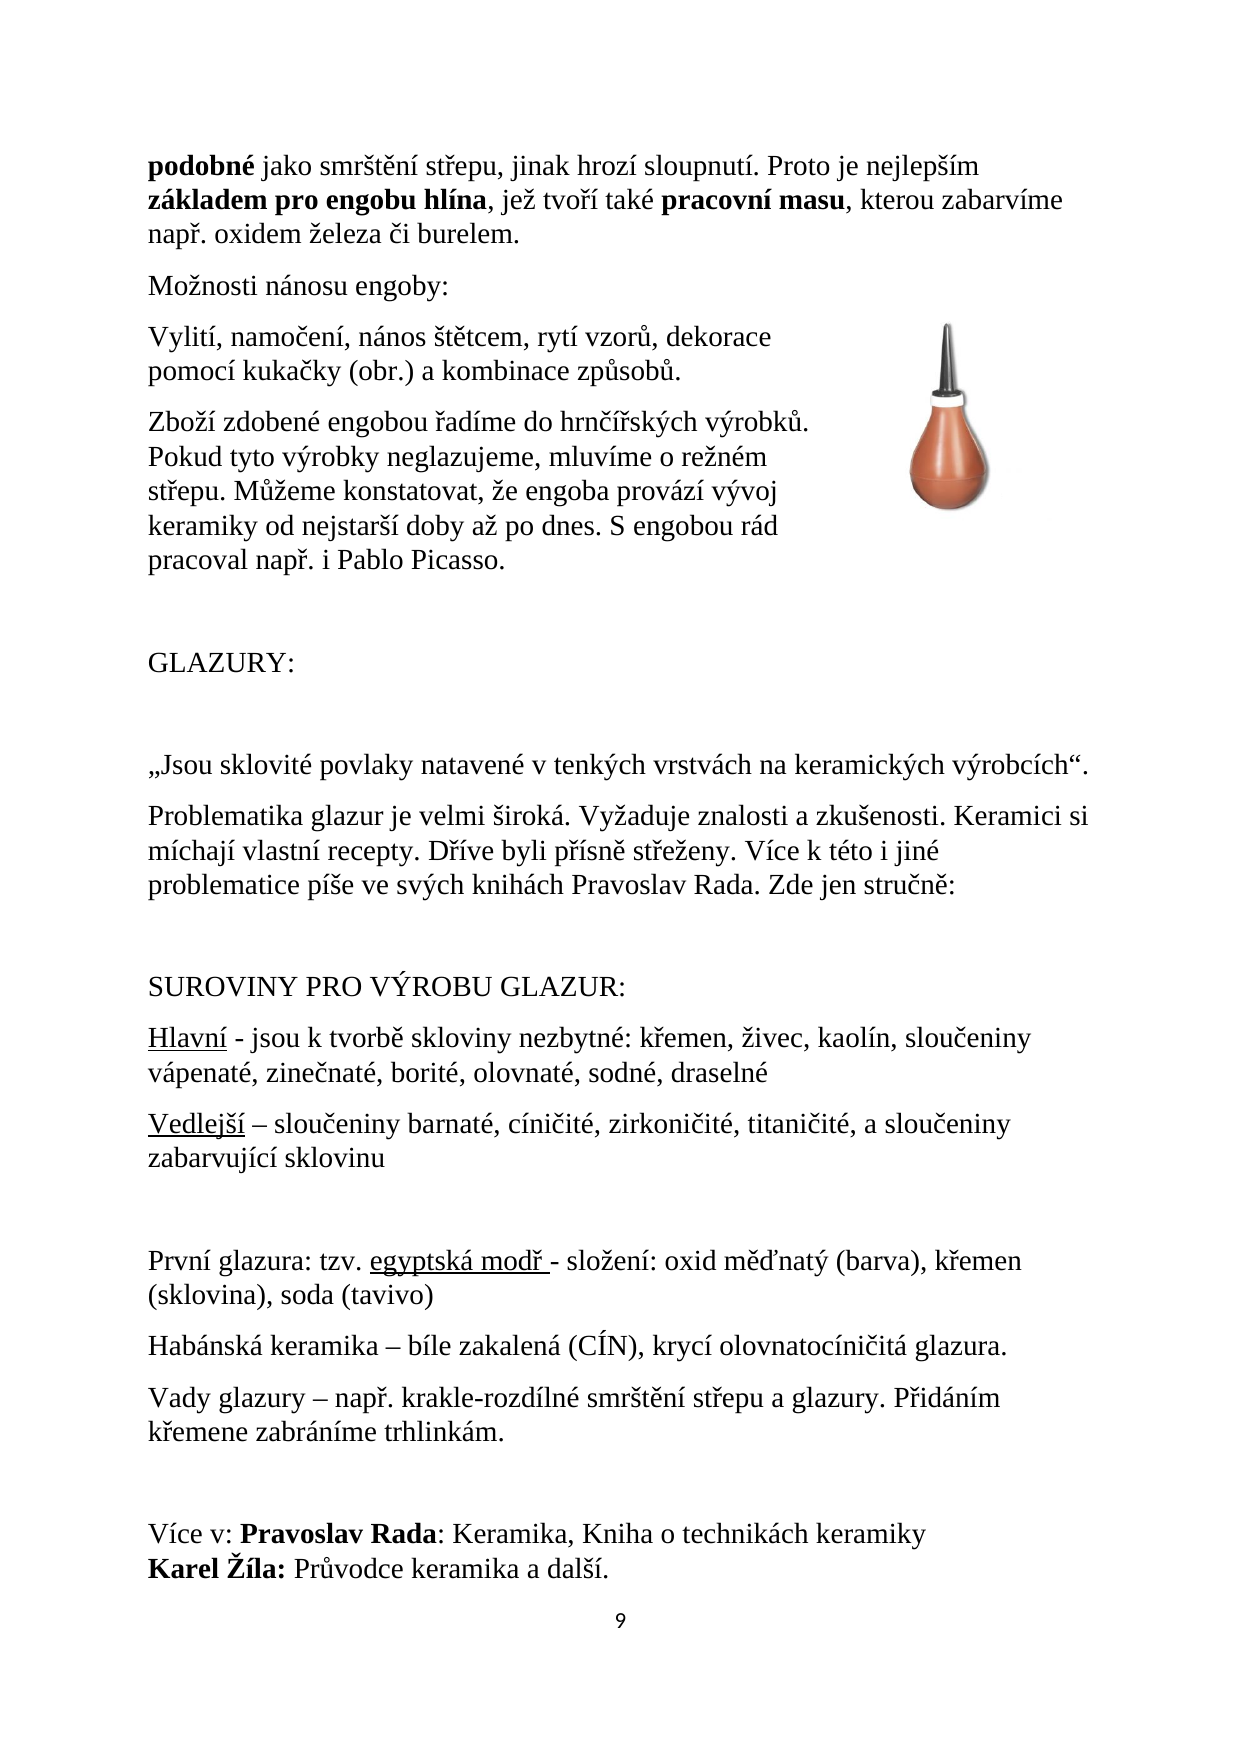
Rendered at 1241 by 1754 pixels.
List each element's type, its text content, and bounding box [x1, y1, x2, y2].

text Vylití, namočení, nános štětcem, rytí vzorů, dekorace pomocí kukačky (obr.) a kombinace způsobů. [148, 319, 844, 387]
text Možnosti nánosu engoby: [148, 268, 1093, 301]
text Vedlejší – sloučeniny barnaté, cíničité, zirkoničité, titaničité, a sloučeniny zabarvující sklovinu [148, 1106, 1093, 1174]
text podobné jako smrštění střepu, jinak hrozí sloupnutí. Proto je nejlepším základem pro engobu hlína, jež tvoří také pracovní masu, kterou zabarvíme např. oxidem železa či burelem. [148, 148, 1093, 250]
text První glazura: tzv. egyptská modř - složení: oxid měďnatý (barva), křemen (sklovina), soda (tavivo) [148, 1243, 1093, 1311]
text [1052, 319, 1093, 387]
text Habánská keramika – bíle zakalená (CÍN), krycí olovnatocíničitá glazura. [148, 1328, 1093, 1362]
text Hlavní - jsou k tvorbě skloviny nezbytné: křemen, živec, kaolín, sloučeniny vápenaté, zinečnaté, borité, olovnaté, sodné, draselné [148, 1021, 1093, 1088]
text Vady glazury – např. krakle-rozdílné smrštění střepu a glazury. Přidáním křemene zabráníme trhlinkám. [148, 1380, 1093, 1448]
text Více v: Pravoslav Rada: Keramika, Kniha o technikách keramiky Karel Žíla: Průvodce keramika a další. [148, 1516, 1093, 1584]
text Problematika glazur je velmi široká. Vyžaduje znalosti a zkušenosti. Keramici si míchají vlastní recepty. Dříve byli přísně střeženy. Více k této i jiné problematice píše ve svých knihách Pravoslav Rada. Zde jen stručně: [148, 798, 1093, 901]
text Zboží zdobené engobou řadíme do hrnčířských výrobků. Pokud tyto výrobky neglazujeme, mluvíme o režném střepu. Můžeme konstatovat, že engoba provází vývoj keramiky od nejstarší doby až po dnes. S engobou rád pracoval např. i Pablo Picasso. [148, 404, 1093, 576]
text „Jsou sklovité povlaky natavené v tenkých vrstvách na keramických výrobcích“. [148, 747, 1093, 781]
text SUROVINY PRO VÝROBU GLAZUR: [148, 969, 1093, 1003]
text GLAZURY: [148, 645, 1093, 678]
